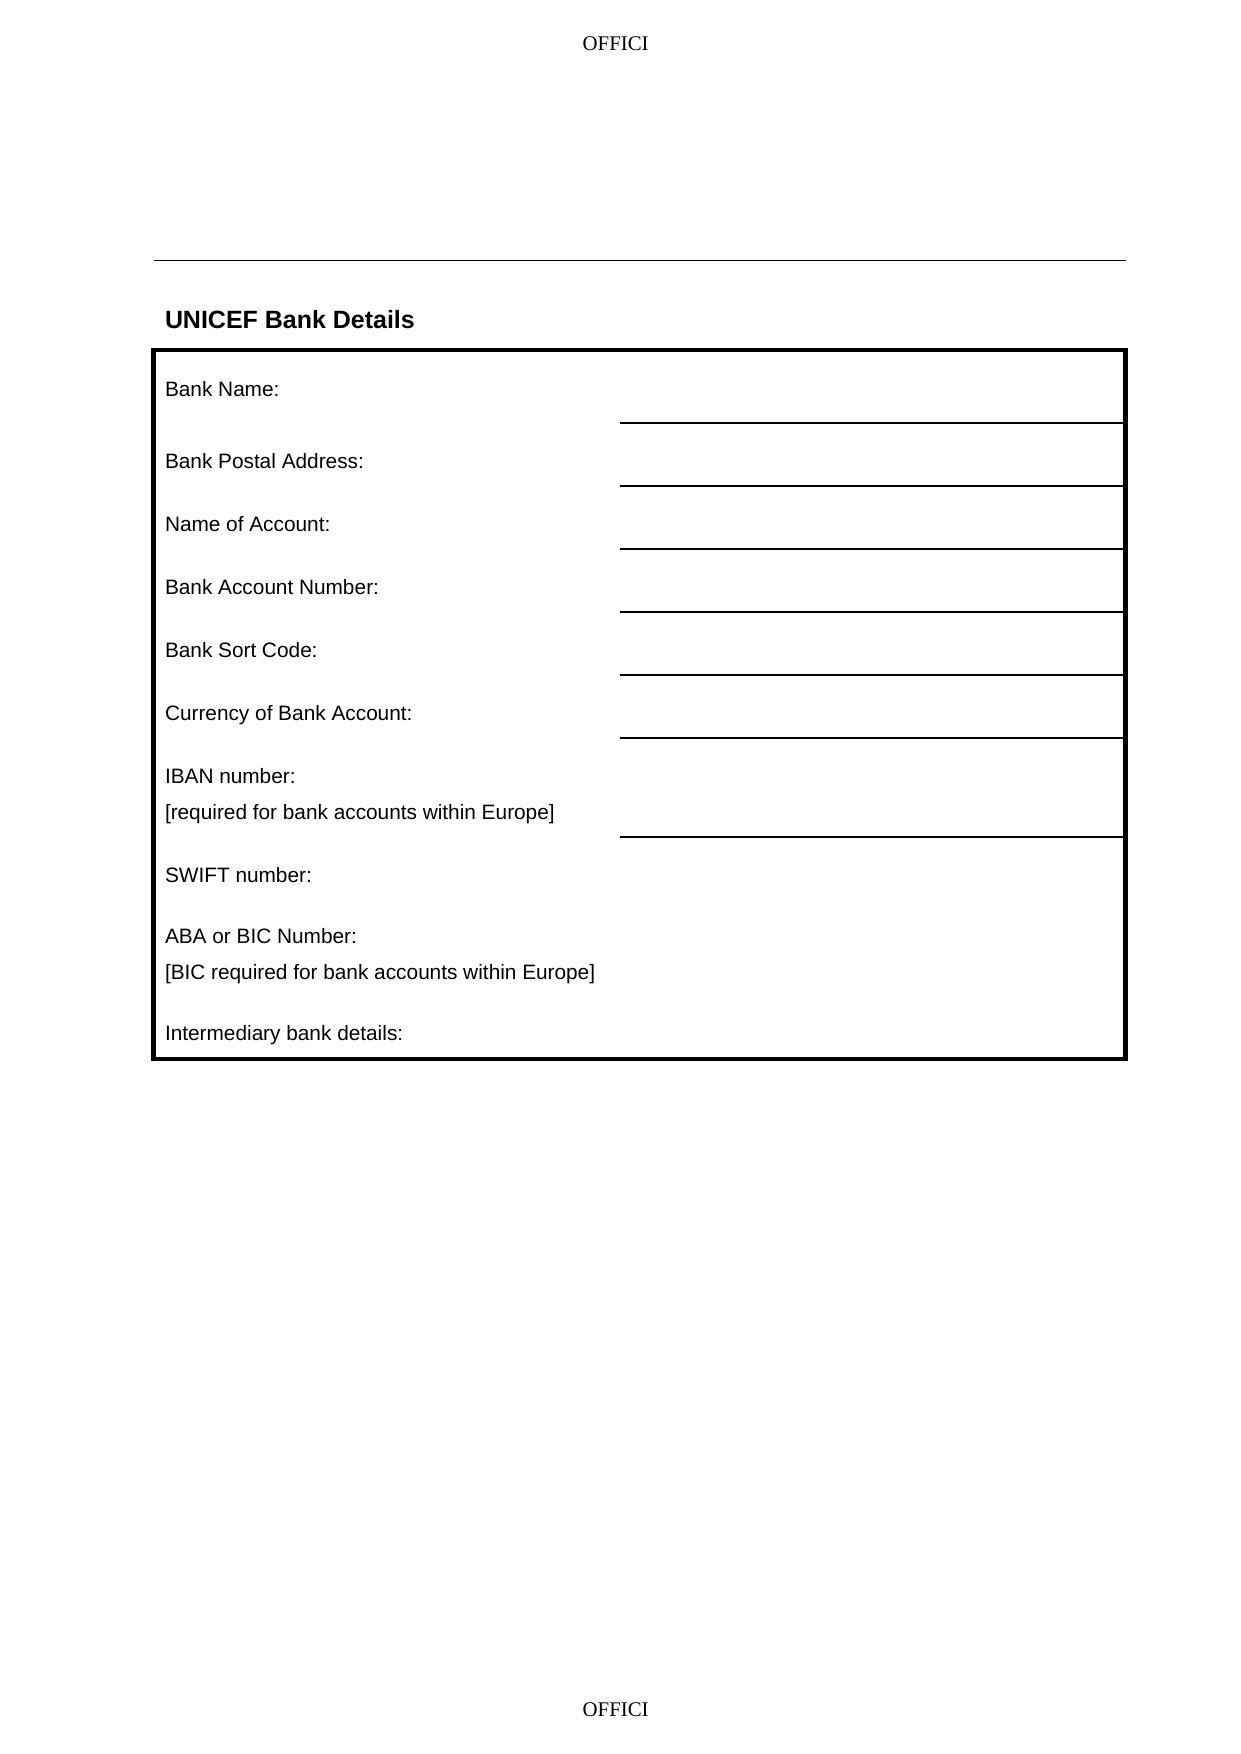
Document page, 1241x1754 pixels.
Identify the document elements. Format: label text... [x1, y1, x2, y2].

table_cell [620, 352, 1123, 422]
table_cell Bank Sort Code: [156, 611, 620, 674]
table_cell Bank Account Number: [156, 548, 620, 611]
table_cell [620, 739, 1123, 836]
table_cell [620, 487, 1123, 548]
table_cell ABA or BIC Number: [BIC required for bank accounts within Europe] [156, 899, 620, 996]
table_cell IBAN number: [required for bank accounts within Europe] [156, 737, 620, 836]
table_cell Intermediary bank details: [156, 996, 620, 1057]
table_cell SWIFT number: [156, 836, 620, 899]
table_cell [620, 899, 1123, 996]
table_cell Bank Postal Address: [156, 422, 620, 485]
table_cell [620, 676, 1123, 737]
table_cell [620, 424, 1123, 485]
table_cell [620, 996, 1123, 1057]
table_cell Name of Account: [156, 485, 620, 548]
table_header UNICEF Bank Details [154, 261, 1126, 348]
table_cell [620, 550, 1123, 611]
table_cell [620, 613, 1123, 674]
table_cell [620, 838, 1123, 899]
table_cell Currency of Bank Account: [156, 674, 620, 737]
table_cell Bank Name: [156, 352, 620, 422]
